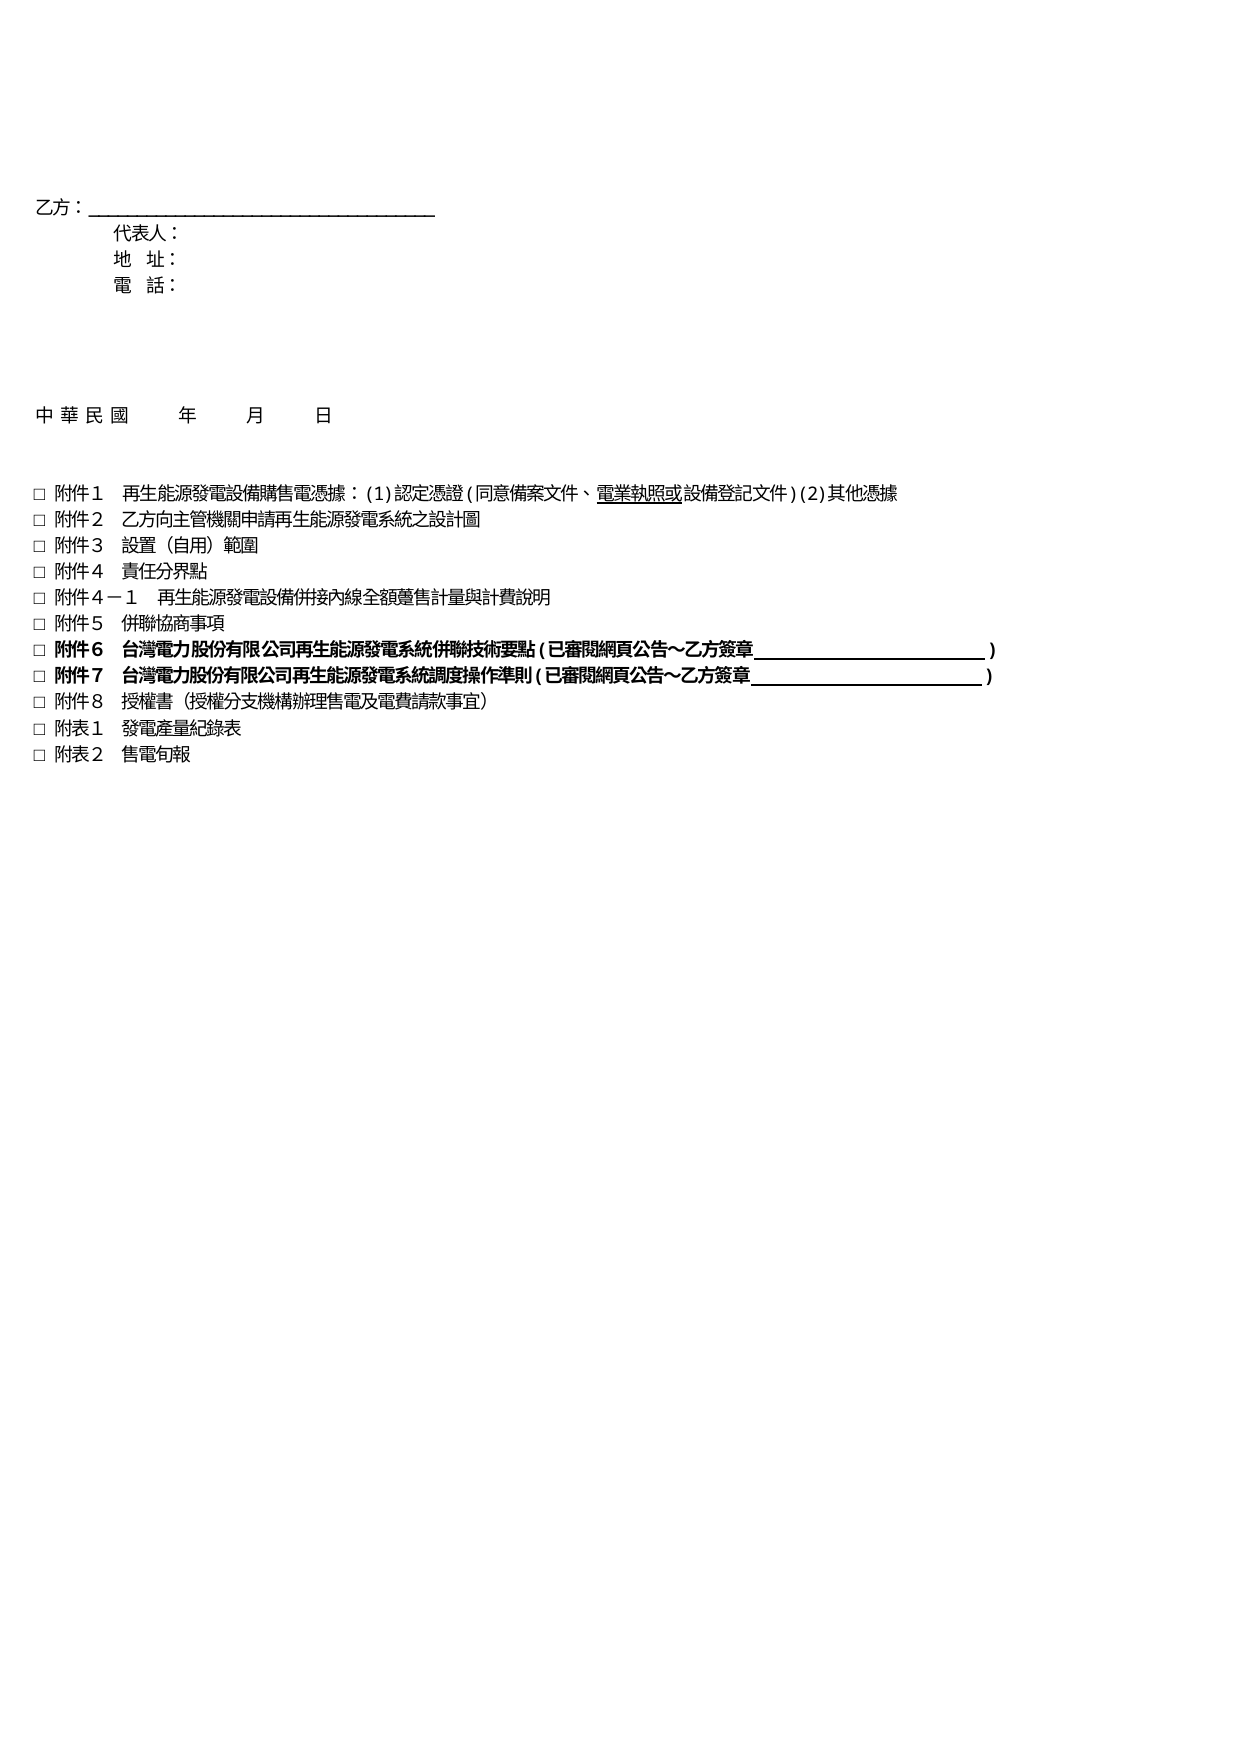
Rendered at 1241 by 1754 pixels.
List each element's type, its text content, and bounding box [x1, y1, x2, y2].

text 乙方：____________________________________ [35, 193, 1190, 219]
text □ 附件８ 授權書（授權分支機構辦理售電及電費請款事宜） [33, 688, 1190, 714]
text □ 附表１ 發電產量紀錄表 [33, 714, 1190, 740]
text 電 話： [35, 271, 1190, 297]
text 代表人： [35, 219, 1190, 245]
text □ 附件３ 設置（自用）範圍 [33, 532, 1190, 558]
text □ 附件４ 責任分界點 [33, 558, 1190, 584]
text □ 附件１ 再生能源發電設備購售電憑據：(1)認定憑證(同意備案文件、電業執照或設備登記文件)(2)其他憑據 [33, 480, 1201, 506]
text 地 址： [35, 245, 1190, 271]
text □ 附件２ 乙方向主管機關申請再生能源發電系統之設計圖 [33, 506, 1190, 532]
text □ 附件７ 台灣電力股份有限公司再生能源發電系統調度操作準則(已審閱網頁公告～乙方簽章 ) [33, 662, 1190, 688]
text □ 附表２ 售電旬報 [33, 740, 1190, 766]
text 中 華 民 國 年 月 日 [35, 402, 1190, 428]
text □ 附件５ 併聯協商事項 [33, 610, 1190, 636]
text □ 附件４－１ 再生能源發電設備併接內線全額躉售計量與計費說明 [33, 584, 1190, 610]
text □ 附件６ 台灣電力股份有限公司再生能源發電系統併聯技術要點(已審閱網頁公告～乙方簽章 ) [33, 636, 1190, 662]
